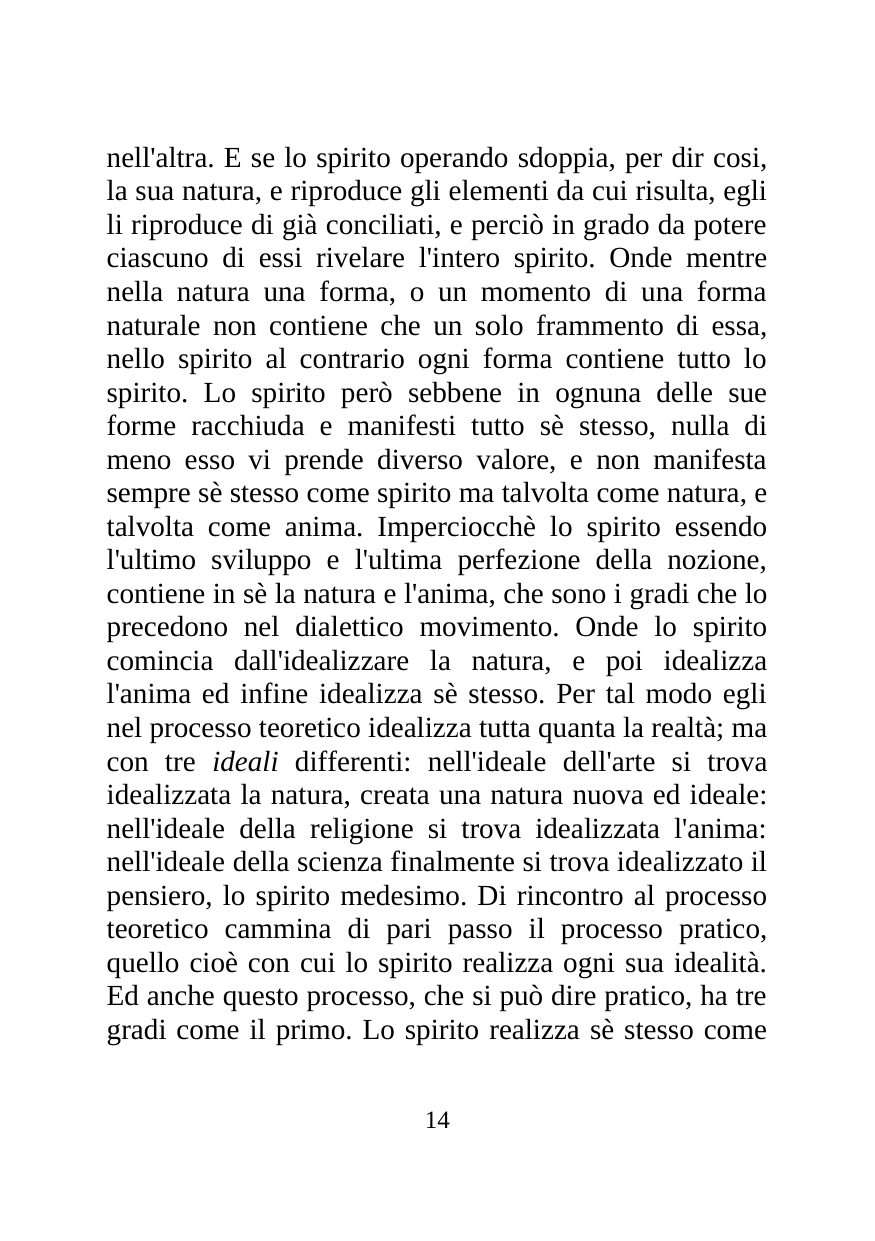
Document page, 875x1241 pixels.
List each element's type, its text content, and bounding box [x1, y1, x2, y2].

text nell'altra. E se lo spirito operando sdoppia, per dir cosi, la sua natura, e riproduce gli elementi da cui risulta, egli li riproduce di già conciliati, e perciò in grado da potere ciascuno di essi rivelare l'intero spirito. Onde mentre nella natura una forma, o un momento di una forma naturale non contiene che un solo frammento di essa, nello spirito al contrario ogni forma contiene tutto lo spirito. Lo spirito però sebbene in ognuna delle sue forme racchiuda e manifesti tutto sè stesso, nulla di meno esso vi prende diverso valore, e non manifesta sempre sè stesso come spirito ma talvolta come natura, e talvolta come anima. Imperciocchè lo spirito essendo l'ultimo sviluppo e l'ultima perfezione della nozione, contiene in sè la natura e l'anima, che sono i gradi che lo precedono nel dialettico movimento. Onde lo spirito comincia dall'idealizzare la natura, e poi idealizza l'anima ed infine idealizza sè stesso. Per tal modo egli nel processo teoretico idealizza tutta quanta la realtà; ma con tre ideali differenti: nell'ideale dell'arte si trova idealizzata la natura, creata una natura nuova ed ideale: nell'ideale della religione si trova idealizzata l'anima: nell'ideale della scienza finalmente si trova idealizzato il pensiero, lo spirito medesimo. Di rincontro al processo teoretico cammina di pari passo il processo pratico, quello cioè con cui lo spirito realizza ogni sua idealità. Ed anche questo processo, che si può dire pratico, ha tre gradi come il primo. Lo spirito realizza sè stesso come [106, 140, 768, 1046]
